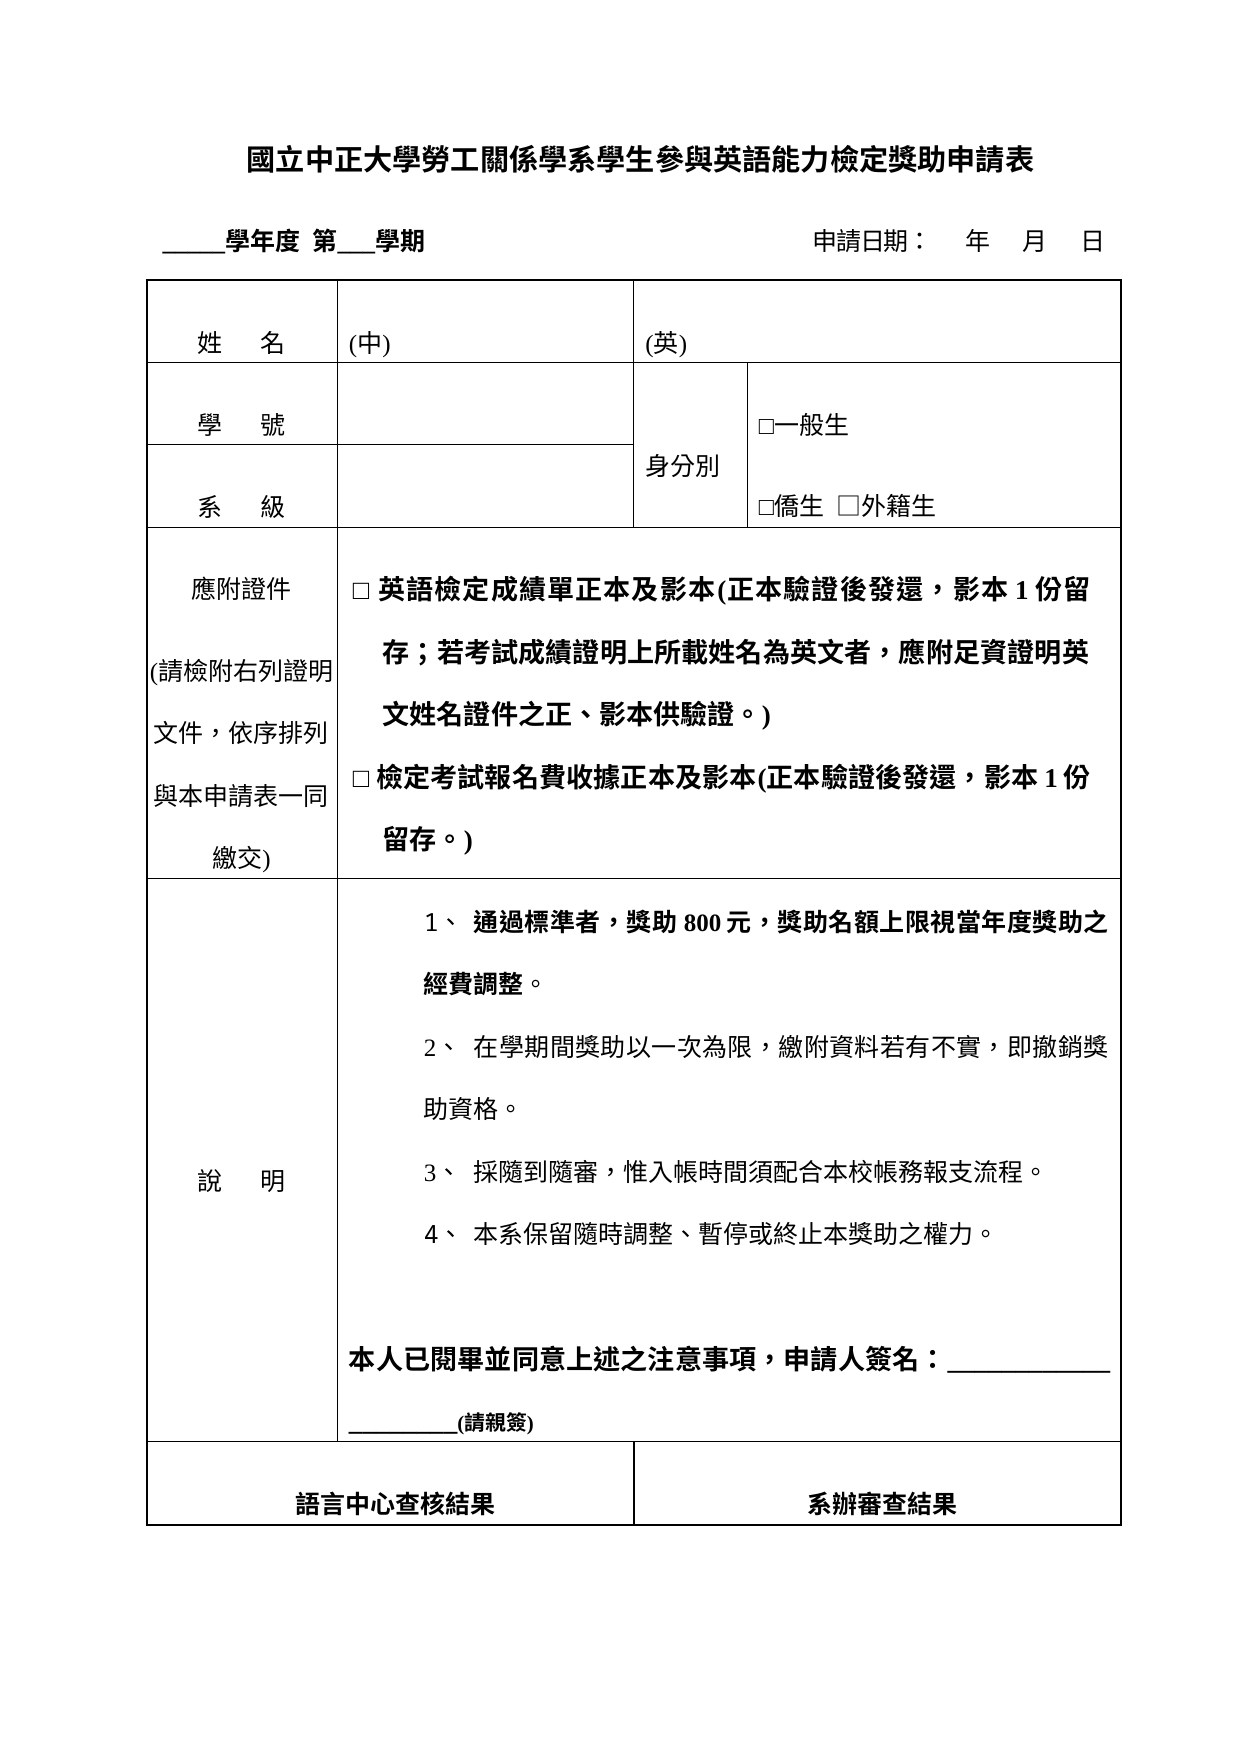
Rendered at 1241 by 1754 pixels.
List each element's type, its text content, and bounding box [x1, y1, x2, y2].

table_cell 語言中心查核結果 [148, 1442, 633, 1523]
table_cell 身分別 [634, 363, 747, 527]
text 國立中正大學勞工關係學系學生參與英語能力檢定獎助申請表 [162, 116, 1118, 179]
table_cell 說 明 [148, 879, 337, 1441]
table_header (英) [634, 281, 1120, 362]
table_cell [338, 445, 633, 527]
table_header (中) [338, 281, 633, 362]
table_header 姓 名 [148, 281, 337, 362]
text _____學年度 第___學期 申請日期： 年 月 日 [162, 197, 1118, 260]
table_cell □ 英語檢定成績單正本及影本(正本驗證後發還，影本1份留存；若考試成績證明上所載姓名為英文者，應附足資證明英文姓名證件之正、影本供驗證。) □ 檢定考試報名費收據正本及影本(正本驗證後發還，影本1份留存。) [338, 528, 1120, 878]
table_cell 應附證件 (請檢附右列證明文件，依序排列與本申請表一同繳交) [148, 528, 337, 878]
table_cell 學 號 [148, 363, 337, 444]
table_cell □一般生 □僑生 □外籍生 [748, 363, 1120, 527]
table_cell [338, 363, 633, 444]
table_cell 系辦審查結果 [635, 1442, 1120, 1523]
table_cell 通過標準者，獎助800元，獎助名額上限視當年度獎助之經費調整。 在學期間獎助以一次為限，繳附資料若有不實，即撤銷獎助資格。 採隨到隨審，惟入帳時間須配合本校帳務報支流程。 本系保留隨時調整、暫停或終止本獎助之權力。 本人已閱畢並同意上述之注意事項，申請人簽名：____________________(請親簽) [338, 879, 1120, 1441]
table_cell 系 級 [148, 445, 337, 527]
